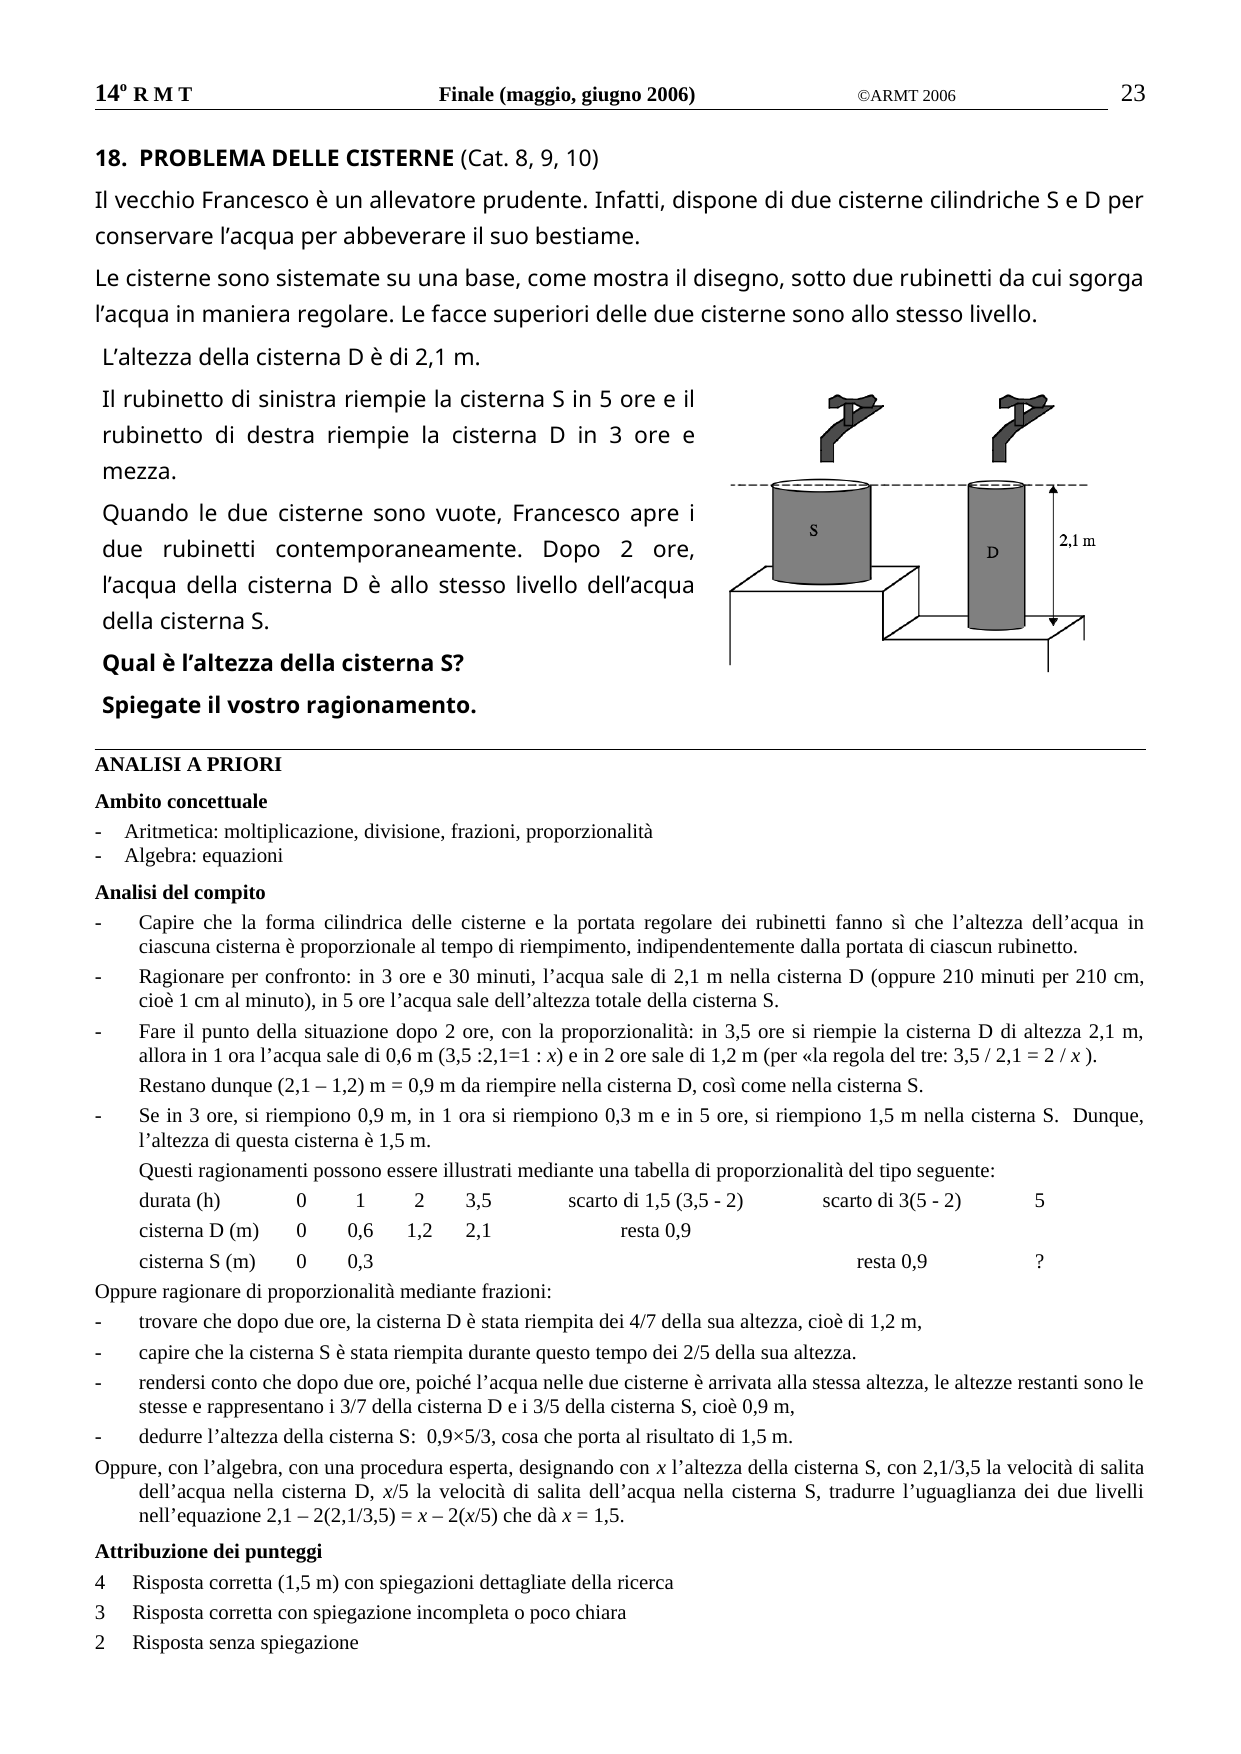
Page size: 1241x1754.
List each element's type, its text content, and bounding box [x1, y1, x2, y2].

text - Algebra: equazioni [94, 843, 1146, 867]
text - Aritmetica: moltiplicazione, divisione, frazioni, proporzionalità [94, 819, 1146, 843]
text - capire che la cisterna S è stata riempita durante questo tempo dei 2/5 della sua altezza. [94, 1340, 1146, 1364]
text - Se in 3 ore, si riempiono 0,9 m, in 1 ora si riempiono 0,3 m e in 5 ore, si riempiono 1,5 m nella cisterna S. Dunque, l’altezza di questa cisterna è 1,5 m. [94, 1103, 1146, 1152]
text cisterna D (m) 0 0,6 1,2 2,1 resta 0,9 [139, 1218, 1146, 1242]
text durata (h) 0 1 2 3,5 scarto di 1,5 (3,5 - 2) scarto di 3(5 - 2) 5 [139, 1188, 1146, 1212]
text Analisi del compito [94, 880, 1146, 904]
text 3 Risposta corretta con spiegazione incompleta o poco chiara [94, 1600, 1146, 1624]
text Oppure, con l’algebra, con una procedura esperta, designando con x l’altezza della cisterna S, con 2,1/3,5 la velocità di salita dell’acqua nella cisterna D, x/5 la velocità di salita dell’acqua nella cisterna S, tradurre l’uguaglianza dei due livelli nell’equazione 2,1 – 2(2,1/3,5) = x – 2(x/5) che dà x = 1,5. [94, 1455, 1146, 1527]
text - Capire che la forma cilindrica delle cisterne e la portata regolare dei rubinetti fanno sì che l’altezza dell’acqua in ciascuna cisterna è proporzionale al tempo di riempimento, indipendentemente dalla portata di ciascun rubinetto. [94, 910, 1146, 958]
text - Fare il punto della situazione dopo 2 ore, con la proporzionalità: in 3,5 ore si riempie la cisterna D di altezza 2,1 m, allora in 1 ora l’acqua sale di 0,6 m (3,5 :2,1=1 : x) e in 2 ore sale di 1,2 m (per «la regola del tre: 3,5 / 2,1 = 2 / x ). [94, 1019, 1146, 1067]
picture [726, 380, 1106, 678]
table_header L’altezza della cisterna D è di 2,1 m. Il rubinetto di sinistra riempie la cisterna S in 5 ore e il rubinetto di destra riempie la cisterna D in 3 ore e mezza. Quando le due cisterne sono vuote, Francesco apre i due rubinetti contemporaneamente. Dopo 2 ore, l’acqua della cisterna D è allo stesso livello dell’acqua della cisterna S. Qual è l’altezza della cisterna S? Spiegate il vostro ragionamento. [95, 334, 703, 724]
text - trovare che dopo due ore, la cisterna D è stata riempita dei 4/7 della sua altezza, cioè di 1,2 m, [94, 1309, 1146, 1333]
table_header [703, 334, 1113, 724]
text Ambito concettuale [94, 789, 1146, 813]
text 18. PROBLEMA DELLE CISTERNE (Cat. 8, 9, 10) [94, 142, 1146, 173]
text 4 Risposta corretta (1,5 m) con spiegazioni dettagliate della ricerca [94, 1570, 1146, 1594]
text Le cisterne sono sistemate su una base, come mostra il disegno, sotto due rubinetti da cui sgorga l’acqua in maniera regolare. Le facce superiori delle due cisterne sono allo stesso livello. [94, 262, 1146, 329]
text Il vecchio Francesco è un allevatore prudente. Infatti, dispone di due cisterne cilindriche S e D per conservare l’acqua per abbeverare il suo bestiame. [94, 184, 1146, 251]
text ANALISI A PRIORI [94, 750, 1146, 776]
text 2 Risposta senza spiegazione [94, 1630, 1146, 1654]
text - dedurre l’altezza della cisterna S: 0,9×5/3, cosa che porta al risultato di 1,5 m. [94, 1424, 1146, 1448]
text - rendersi conto che dopo due ore, poiché l’acqua nelle due cisterne è arrivata alla stessa altezza, le altezze restanti sono le stesse e rappresentano i 3/7 della cisterna D e i 3/5 della cisterna S, cioè 0,9 m, [94, 1370, 1146, 1418]
text Oppure ragionare di proporzionalità mediante frazioni: [94, 1279, 1146, 1303]
text Questi ragionamenti possono essere illustrati mediante una tabella di proporzionalità del tipo seguente: [94, 1158, 1146, 1182]
text cisterna S (m) 0 0,3 resta 0,9 ? [139, 1249, 1146, 1273]
text Attribuzione dei punteggi [94, 1539, 1146, 1563]
text - Ragionare per confronto: in 3 ore e 30 minuti, l’acqua sale di 2,1 m nella cisterna D (oppure 210 minuti per 210 cm, cioè 1 cm al minuto), in 5 ore l’acqua sale dell’altezza totale della cisterna S. [94, 964, 1146, 1012]
text Restano dunque (2,1 – 1,2) m = 0,9 m da riempire nella cisterna D, così come nella cisterna S. [94, 1073, 1146, 1097]
